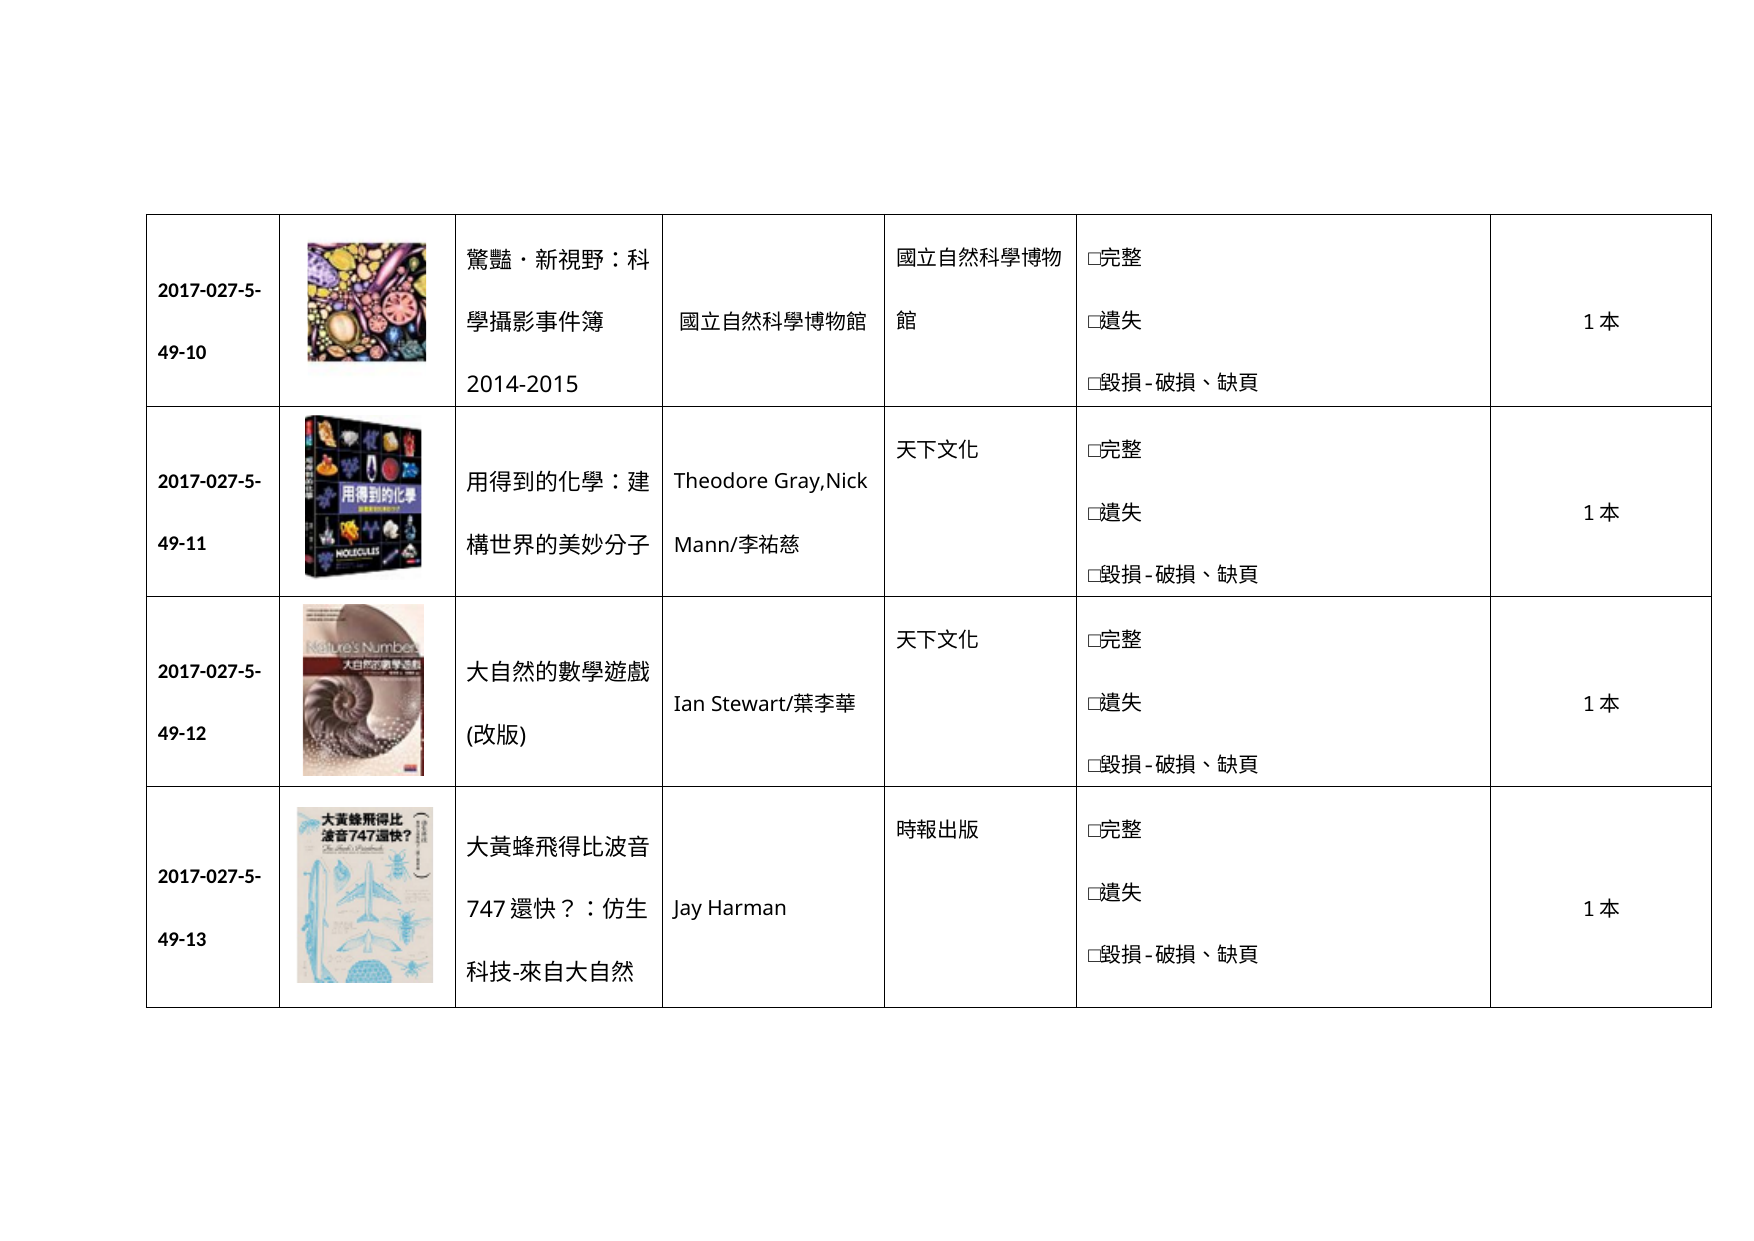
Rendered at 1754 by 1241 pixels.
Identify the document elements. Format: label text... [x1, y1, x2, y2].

table_cell 用得到的化學：建構世界的美妙分子 [456, 407, 662, 596]
table_cell 2017-027-5-49-10 [147, 215, 279, 406]
table_cell 國立自然科學博物館 [885, 215, 1076, 406]
table_cell 大黃蜂飛得比波音747還快？：仿生科技-來自大自然 [456, 787, 662, 1007]
table_cell 驚豔．新視野：科學攝影事件簿2014-2015 [456, 215, 662, 406]
table_cell Theodore Gray,Nick Mann/李祐慈 [663, 407, 884, 596]
table_cell [280, 597, 455, 786]
table_cell 1本 [1491, 215, 1711, 406]
table_cell □完整 □遺失 □毀損-破損、缺頁 [1077, 597, 1490, 786]
table_cell Ian Stewart/葉李華 [663, 597, 884, 786]
table_cell [280, 787, 455, 1007]
table_cell 時報出版 [885, 787, 1076, 1007]
table_cell 國立自然科學博物館 [663, 215, 884, 406]
table_cell 2017-027-5-49-12 [147, 597, 279, 786]
table_cell 1本 [1491, 787, 1711, 1007]
table_cell [280, 215, 455, 406]
table_cell 2017-027-5-49-11 [147, 407, 279, 596]
table_cell 2017-027-5-49-13 [147, 787, 279, 1007]
table_cell □完整 □遺失 □毀損-破損、缺頁 [1077, 407, 1490, 596]
table_cell 天下文化 [885, 597, 1076, 786]
table_cell 1本 [1491, 597, 1711, 786]
table_cell 1本 [1491, 407, 1711, 596]
table_cell □完整 □遺失 □毀損-破損、缺頁 [1077, 215, 1490, 406]
table_cell □完整 □遺失 □毀損-破損、缺頁 [1077, 787, 1490, 1007]
table_cell Jay Harman [663, 787, 884, 1007]
table_cell [280, 407, 455, 596]
table_cell 大自然的數學遊戲(改版) [456, 597, 662, 786]
table_cell 天下文化 [885, 407, 1076, 596]
